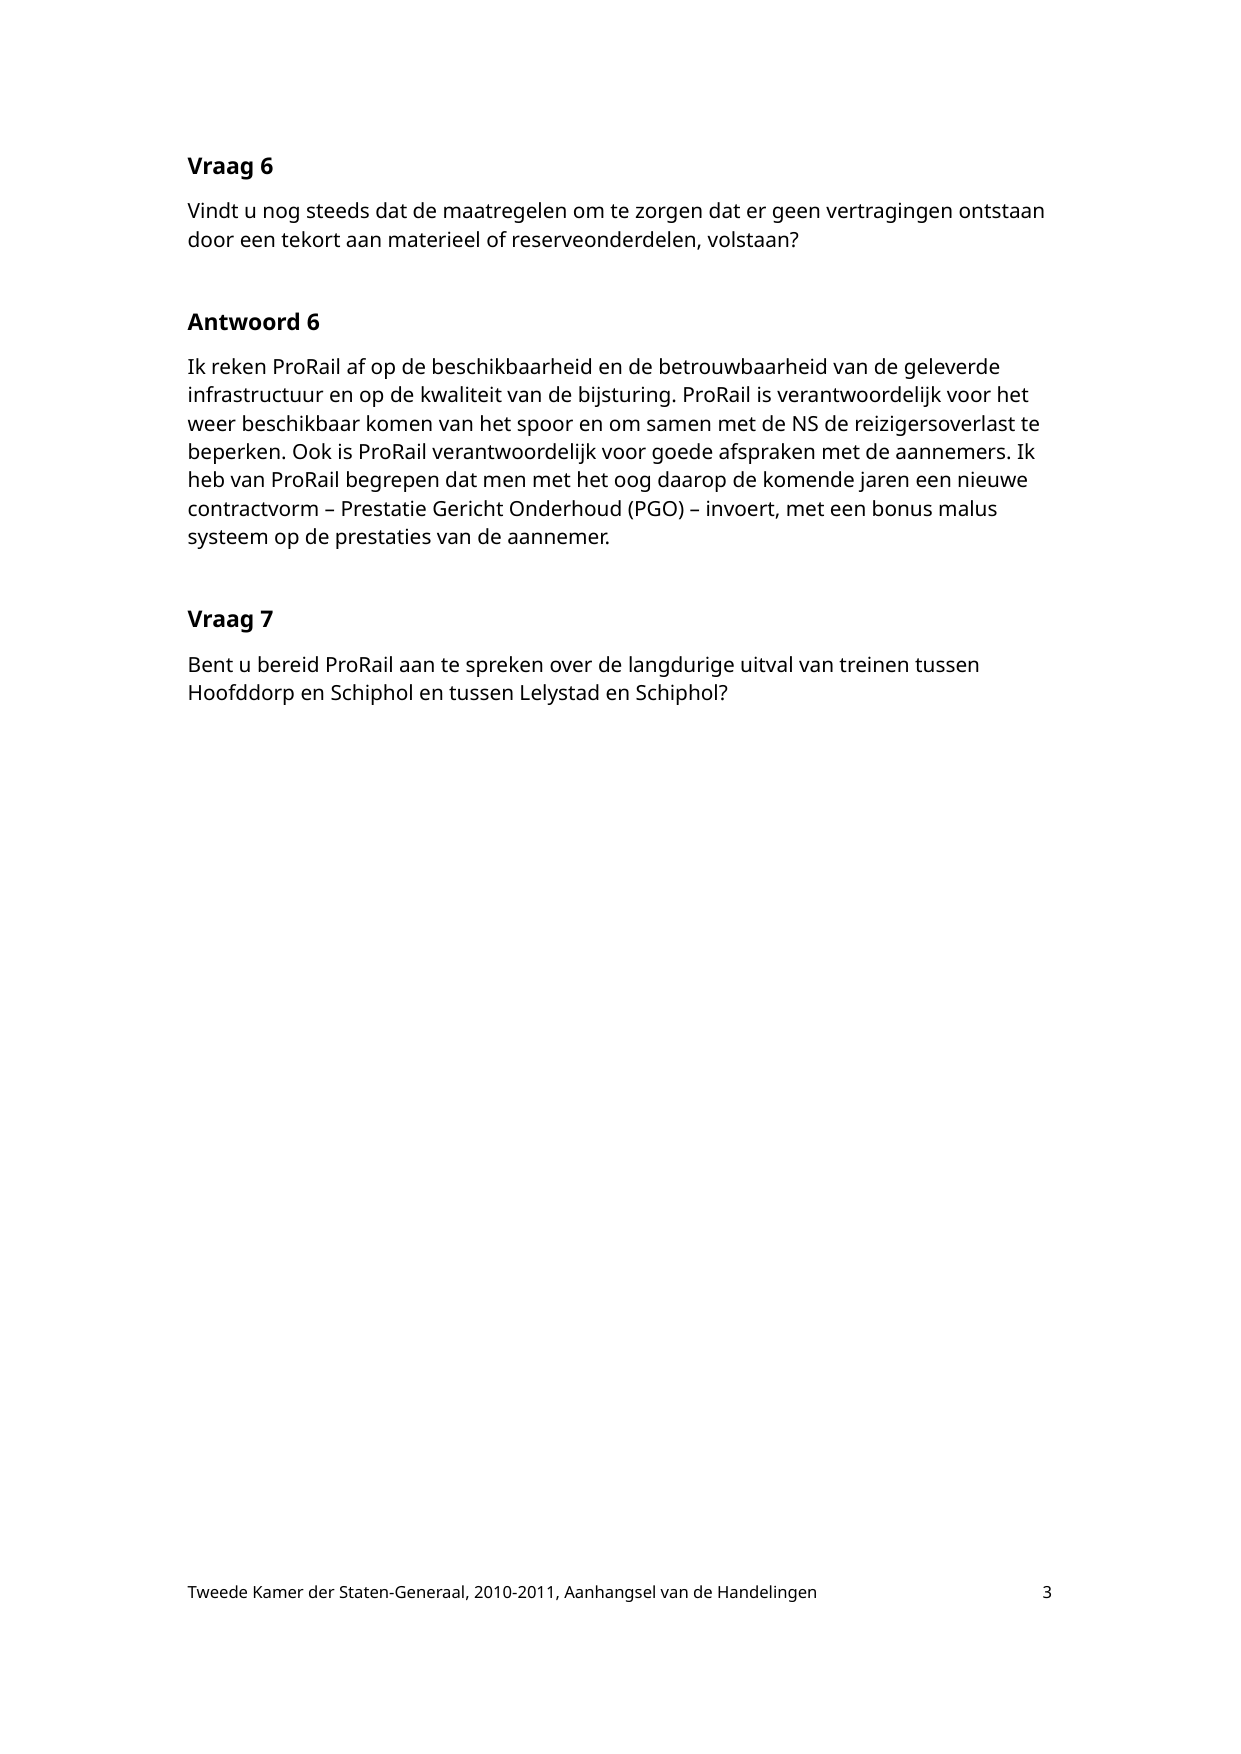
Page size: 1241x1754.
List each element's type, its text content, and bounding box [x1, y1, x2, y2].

text Bent u bereid ProRail aan te spreken over de langdurige uitval van treinen tussen Hoofddorp en Schiphol en tussen Lelystad en Schiphol? [187, 650, 1053, 707]
text Ik reken ProRail af op de beschikbaarheid en de betrouwbaarheid van de geleverde infrastructuur en op de kwaliteit van de bijsturing. ProRail is verantwoordelijk voor het weer beschikbaar komen van het spoor en om samen met de NS de reizigersoverlast te beperken. Ook is ProRail verantwoordelijk voor goede afspraken met de aannemers. Ik heb van ProRail begrepen dat men met het oog daarop de komende jaren een nieuwe contractvorm – Prestatie Gericht Onderhoud (PGO) – invoert, met een bonus malus systeem op de prestaties van de aannemer. [187, 352, 1053, 551]
subtitle Vraag 7 [187, 603, 1053, 635]
subtitle Antwoord 6 [187, 306, 1053, 337]
subtitle Vraag 6 [187, 150, 1053, 181]
text Vindt u nog steeds dat de maatregelen om te zorgen dat er geen vertragingen ontstaan door een tekort aan materieel of reserveonderdelen, volstaan? [187, 196, 1053, 253]
